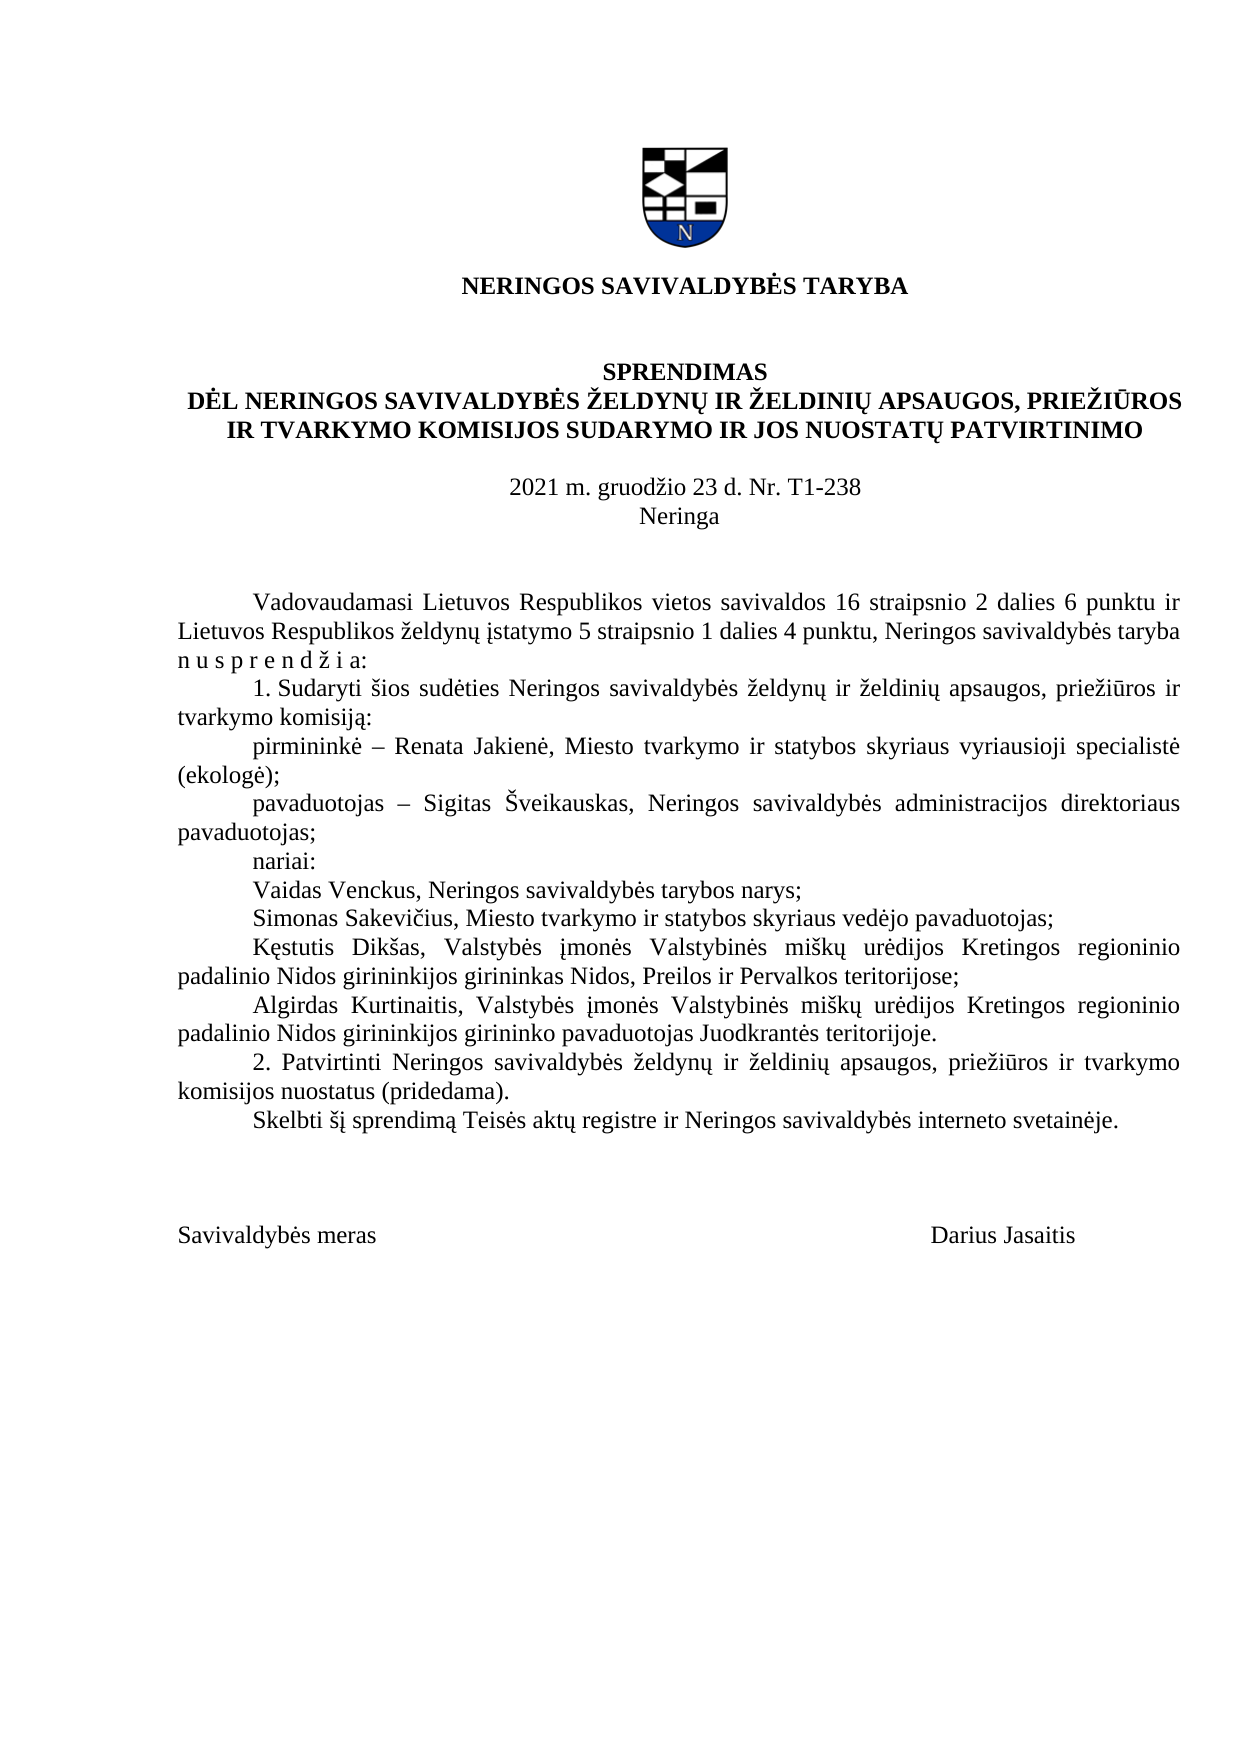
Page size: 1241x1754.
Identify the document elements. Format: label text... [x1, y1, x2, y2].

text Vaidas Venckus, Neringos savivaldybės tarybos narys; [177, 875, 1181, 903]
text SPRENDIMAS [177, 357, 1193, 386]
text DĖL NERINGOS SAVIVALDYBĖS ŽELDYNŲ IR ŽELDINIŲ APSAUGOS, PRIEŽIŪROS IR TVARKYMO KOMISIJOS SUDARYMO IR JOS NUOSTATŲ PATVIRTINIMO [177, 386, 1193, 443]
text pavaduotojas – Sigitas Šveikauskas, Neringos savivaldybės administracijos direktoriaus pavaduotojas; [177, 788, 1181, 846]
text NERINGOS SAVIVALDYBĖS TARYBA [177, 271, 1193, 300]
text Kęstutis Dikšas, Valstybės įmonės Valstybinės miškų urėdijos Kretingos regioninio padalinio Nidos girininkijos girininkas Nidos, Preilos ir Pervalkos teritorijose; [177, 932, 1181, 990]
text Savivaldybės meras Darius Jasaitis [177, 1220, 1181, 1248]
text Skelbti šį sprendimą Teisės aktų registre ir Neringos savivaldybės interneto svetainėje. [177, 1105, 1181, 1133]
text Neringa [177, 501, 1181, 530]
text Algirdas Kurtinaitis, Valstybės įmonės Valstybinės miškų urėdijos Kretingos regioninio padalinio Nidos girininkijos girininko pavaduotojas Juodkrantės teritorijoje. [177, 990, 1181, 1047]
text nariai: [177, 846, 1181, 875]
text pirmininkė – Renata Jakienė, Miesto tvarkymo ir statybos skyriaus vyriausioji specialistė (ekologė); [177, 731, 1181, 788]
text 2021 m. gruodžio 23 d. Nr. T1-238 [177, 472, 1193, 501]
text 1. Sudaryti šios sudėties Neringos savivaldybės želdynų ir želdinių apsaugos, priežiūros ir tvarkymo komisiją: [177, 673, 1181, 731]
text Simonas Sakevičius, Miesto tvarkymo ir statybos skyriaus vedėjo pavaduotojas; [177, 903, 1181, 932]
text 2. Patvirtinti Neringos savivaldybės želdynų ir želdinių apsaugos, priežiūros ir tvarkymo komisijos nuostatus (pridedama). [177, 1047, 1181, 1105]
text Vadovaudamasi Lietuvos Respublikos vietos savivaldos 16 straipsnio 2 dalies 6 punktu ir Lietuvos Respublikos želdynų įstatymo 5 straipsnio 1 dalies 4 punktu, Neringos savivaldybės taryba nusprendžia: [177, 587, 1181, 673]
